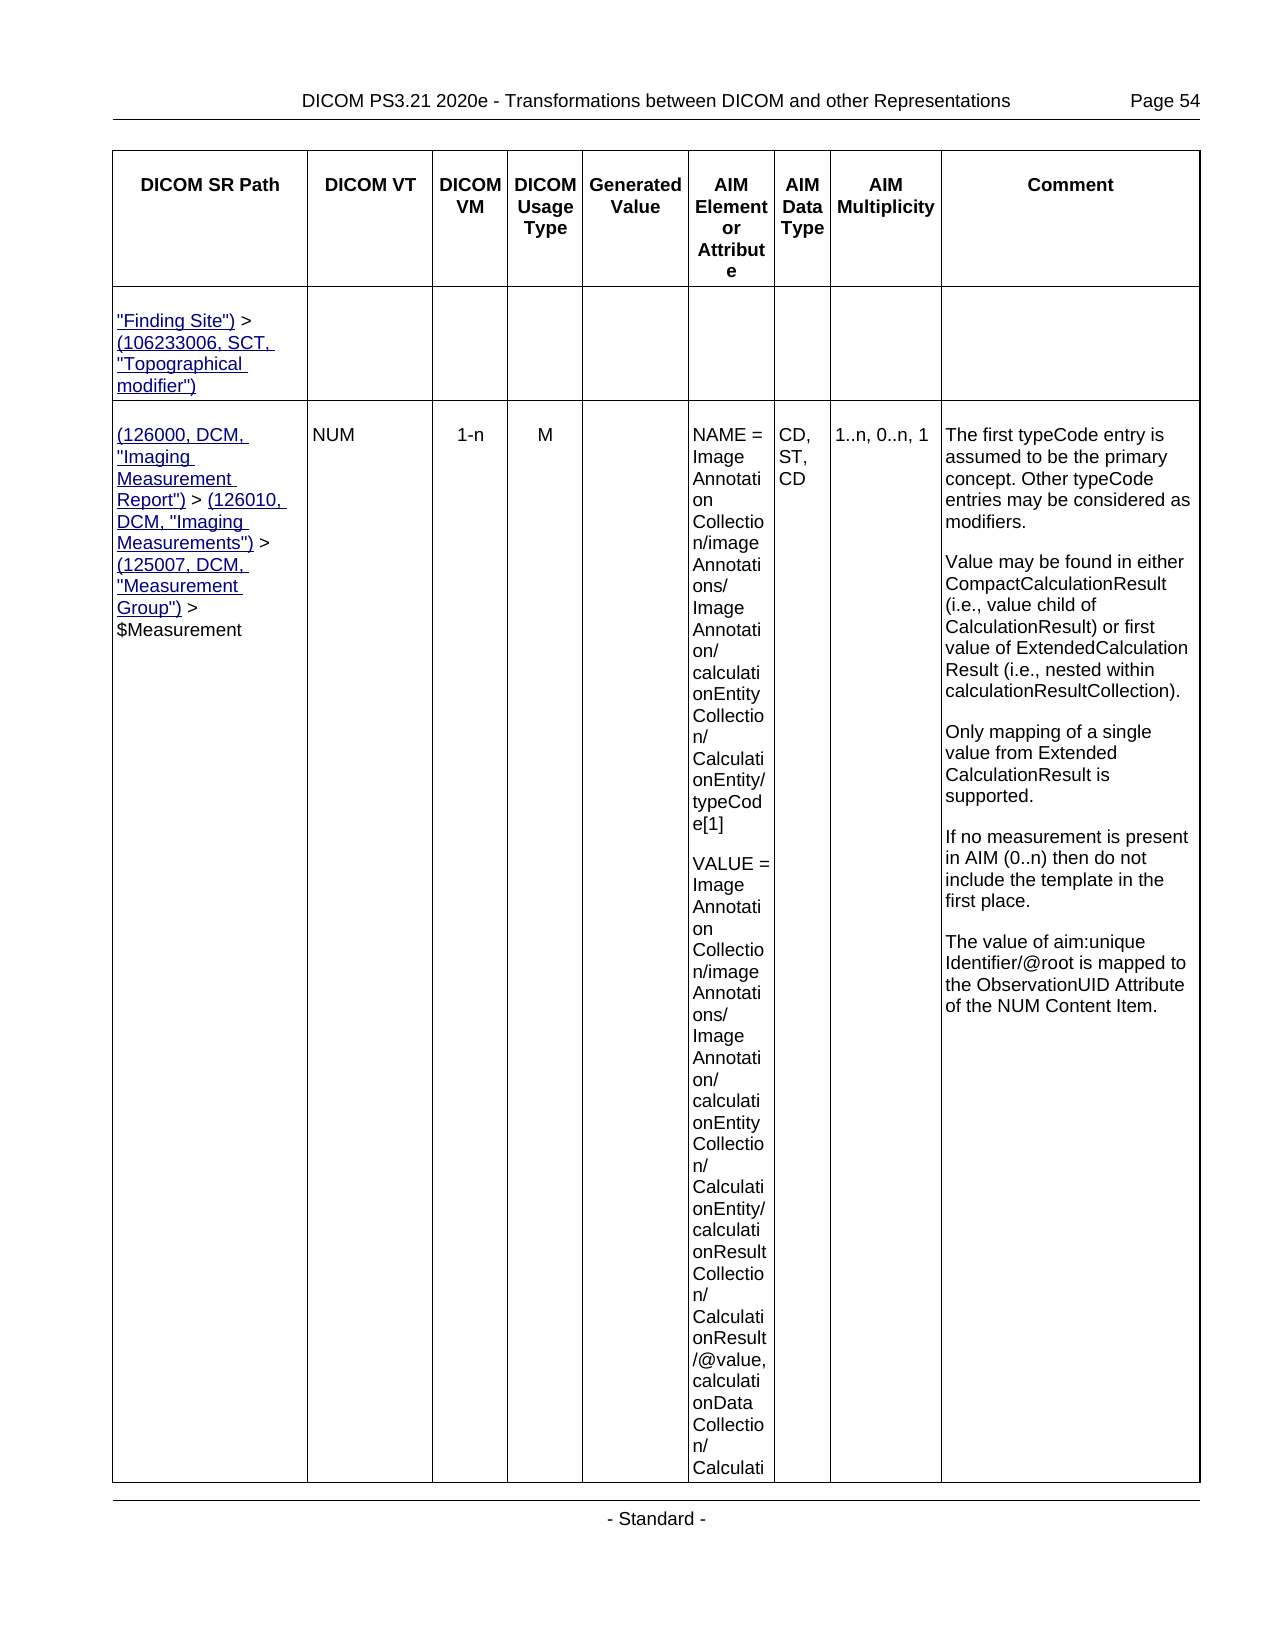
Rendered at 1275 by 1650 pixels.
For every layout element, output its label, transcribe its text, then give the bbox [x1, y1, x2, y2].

table_header DICOM Usage Type [508, 151, 582, 286]
table_cell [583, 401, 688, 1482]
table_cell The first typeCode entry is assumed to be the primary concept. Other typeCode entries may be considered as modifiers. Value may be found in either Compact​Calculation​Result (i.e., value child of CalculationResult) or first value of Extended​Calculation​Result (i.e., nested within calculation​Result​Collection). Only mapping of a single value from Extended​Calculation​Result is supported. If no measurement is present in AIM (0..n) then do not include the template in the first place. The value of aim:unique​Identifier/@root is mapped to the Observation​UID Attribute of the NUM Content Item. [942, 401, 1199, 1482]
table_cell [942, 287, 1199, 400]
table_cell [433, 287, 507, 400]
table_header AIM Element or Attribute [689, 151, 774, 286]
table_header Generated Value [583, 151, 688, 286]
table_header Comment [942, 151, 1199, 286]
table_cell NAME = Image​Annotation​​Collection/​image​Annotations/​Image​Annotation/​calculation​Entity​Collection/​CalculationEntity/​typeCode[1] VALUE = Image​Annotation​​Collection/​image​Annotations/​Image​Annotation/​calculation​Entity​Collection/​CalculationEntity/​calculationResult​Collection/​CalculationResult/​​@value, calculationData​Collection/​Calculati [689, 401, 774, 1482]
table_header AIM Data Type [775, 151, 830, 286]
table_cell NUM [308, 401, 432, 1482]
table_cell [508, 287, 582, 400]
table_cell 1-n [433, 401, 507, 1482]
table_cell [308, 287, 432, 400]
table_cell CD, ST, CD [775, 401, 830, 1482]
table_cell (126000, DCM, "Imaging Measurement Report") > (126010, DCM, "Imaging Measurements") > (125007, DCM, "Measurement Group") > $Measurement [113, 401, 307, 1482]
table_header AIM Multiplicity [831, 151, 941, 286]
table_cell [775, 287, 830, 400]
table_cell M [508, 401, 582, 1482]
table_cell "Finding Site") > (106233006, SCT, "Topographical modifier") [113, 287, 307, 400]
table_header DICOM VM [433, 151, 507, 286]
table_header DICOM VT [308, 151, 432, 286]
table_header DICOM SR Path [113, 151, 307, 286]
table_cell [689, 287, 774, 400]
table_cell [583, 287, 688, 400]
table_cell [831, 287, 941, 400]
table_cell 1..n, 0..n, 1 [831, 401, 941, 1482]
